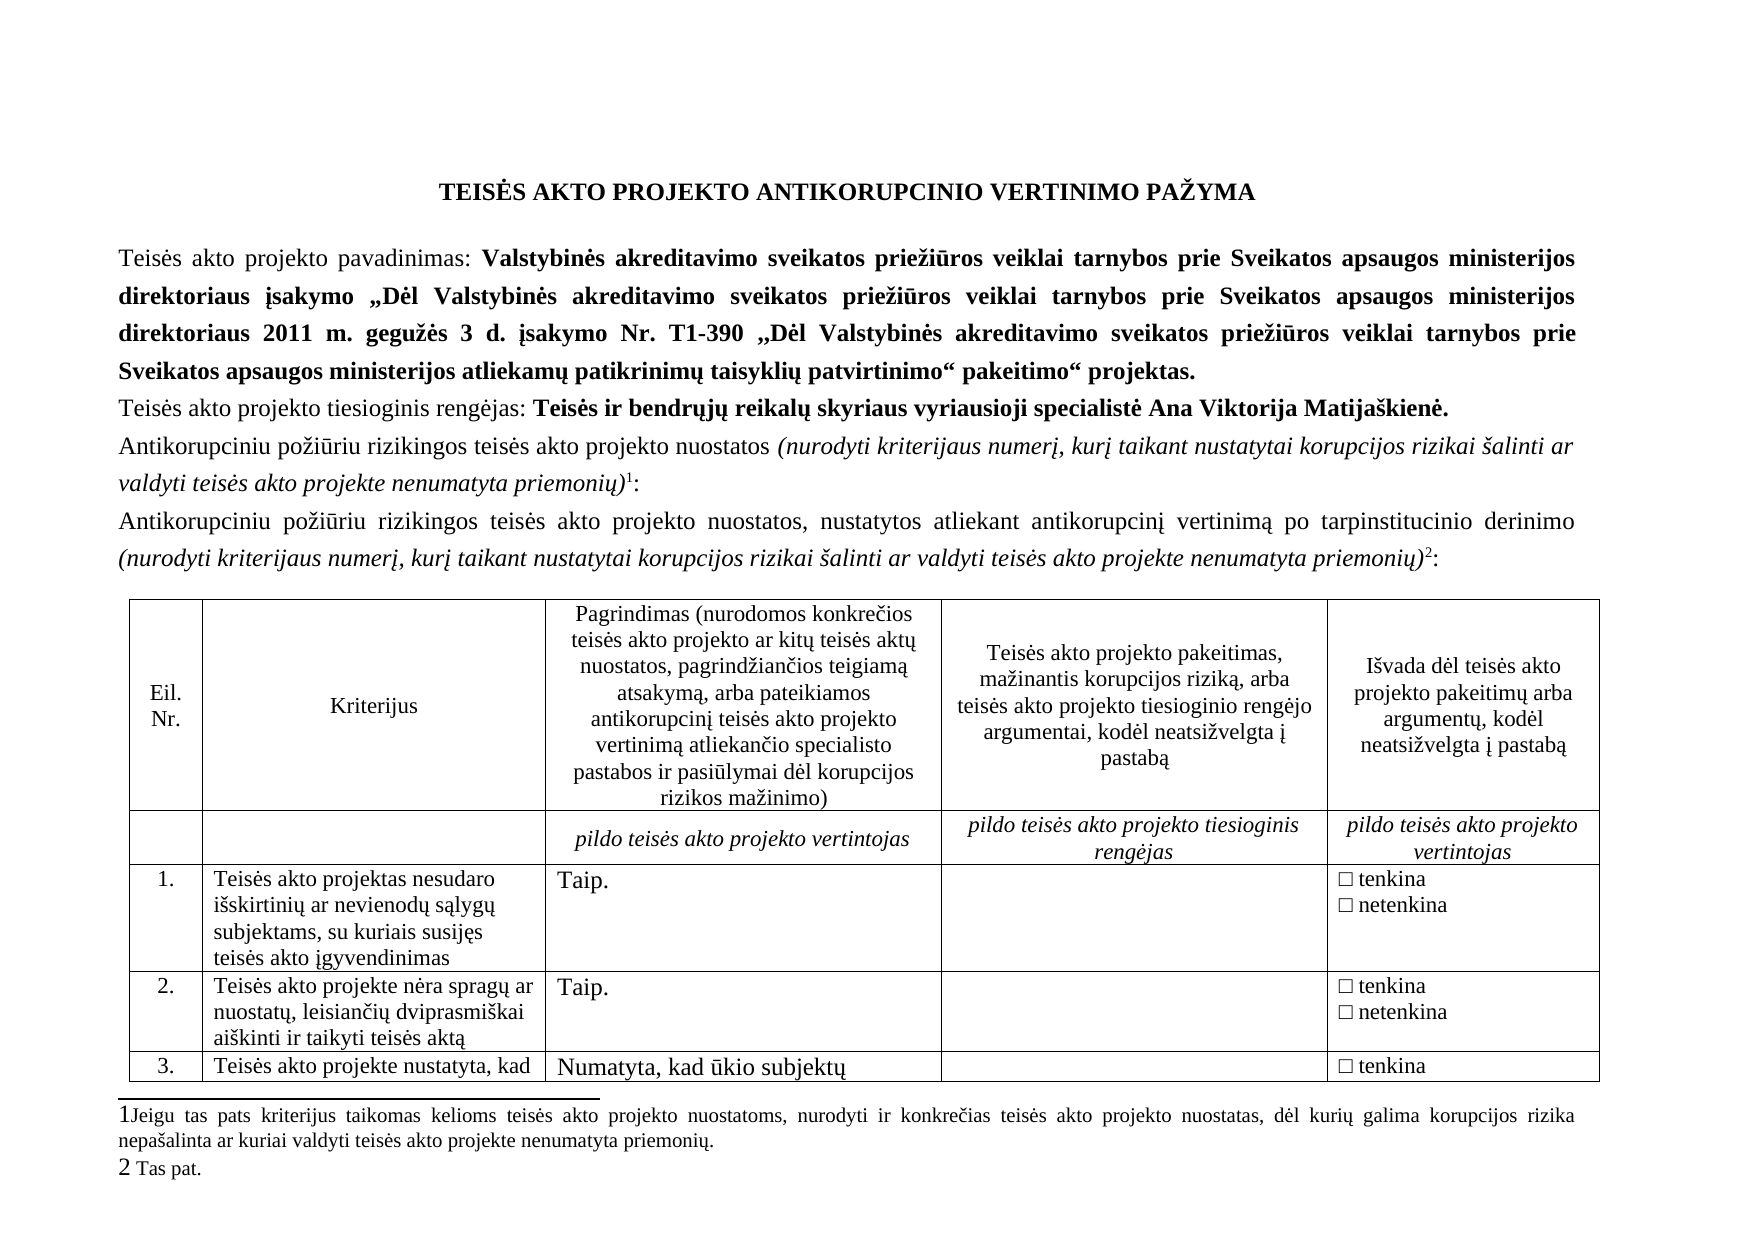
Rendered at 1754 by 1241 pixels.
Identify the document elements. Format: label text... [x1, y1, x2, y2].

table_cell □ tenkina [1328, 1052, 1599, 1081]
table_cell 1. [130, 865, 202, 971]
table_cell Numatyta, kad ūkio subjektų [546, 1052, 941, 1081]
table_cell [203, 811, 545, 864]
table_cell pildo teisės akto projekto tiesioginis rengėjas [942, 811, 1327, 864]
text Tas pat. [118, 1152, 1577, 1181]
table_cell □ tenkina □ netenkina [1328, 972, 1599, 1051]
table_cell Taip. [546, 865, 941, 971]
table_cell [942, 972, 1327, 1051]
table_header Kriterijus [203, 600, 545, 810]
text Antikorupciniu požiūriu rizikingos teisės akto projekto nuostatos, nustatytos atliekant antikorupcinį vertinimą po tarpinstitucinio derinimo (nurodyti kriterijaus numerį, kurį taikant nustatytai korupcijos rizikai šalinti ar valdyti teisės akto projekte nenumatyta priemonių): [118, 497, 1577, 572]
table_cell pildo teisės akto projekto vertintojas [1328, 811, 1599, 864]
table_cell [942, 865, 1327, 971]
table_cell 3. [130, 1052, 202, 1081]
table_header Teisės akto projekto pakeitimas, mažinantis korupcijos riziką, arba teisės akto projekto tiesioginio rengėjo argumentai, kodėl neatsižvelgta į pastabą [942, 600, 1327, 810]
text Teisės akto projekto pavadinimas: Valstybinės akreditavimo sveikatos priežiūros veiklai tarnybos prie Sveikatos apsaugos ministerijos direktoriaus įsakymo „Dėl Valstybinės akreditavimo sveikatos priežiūros veiklai tarnybos prie Sveikatos apsaugos ministerijos direktoriaus 2011 m. gegužės 3 d. įsakymo Nr. T1-390 ,,Dėl Valstybinės akreditavimo sveikatos priežiūros veiklai tarnybos prie Sveikatos apsaugos ministerijos atliekamų patikrinimų taisyklių patvirtinimo“ pakeitimo“ projektas. [118, 235, 1577, 385]
table_cell □ tenkina □ netenkina [1328, 865, 1599, 971]
table_cell Taip. [546, 972, 941, 1051]
table_cell pildo teisės akto projekto vertintojas [546, 811, 941, 864]
table_cell Teisės akto projekte nėra spragų ar nuostatų, leisiančių dviprasmiškai aiškinti ir taikyti teisės aktą [203, 972, 545, 1051]
text Teisės akto projekto tiesioginis rengėjas: Teisės ir bendrųjų reikalų skyriaus vyriausioji specialistė Ana Viktorija Matijaškienė. [118, 385, 1577, 422]
text Antikorupciniu požiūriu rizikingos teisės akto projekto nuostatos (nurodyti kriterijaus numerį, kurį taikant nustatytai korupcijos rizikai šalinti ar valdyti teisės akto projekte nenumatyta priemonių): [118, 422, 1577, 497]
table_cell 2. [130, 972, 202, 1051]
table_cell [130, 811, 202, 864]
text Jeigu tas pats kriterijus taikomas kelioms teisės akto projekto nuostatoms, nurodyti ir konkrečias teisės akto projekto nuostatas, dėl kurių galima korupcijos rizika nepašalinta ar kuriai valdyti teisės akto projekte nenumatyta priemonių. [118, 1099, 1577, 1152]
text TEISĖS AKTO PROJEKTO ANTIKORUPCINIO VERTINIMO PAŽYMA [118, 177, 1577, 206]
table_cell [942, 1052, 1327, 1081]
table_cell Teisės akto projekte nustatyta, kad [203, 1052, 545, 1081]
table_cell Teisės akto projektas nesudaro išskirtinių ar nevienodų sąlygų subjektams, su kuriais susijęs teisės akto įgyvendinimas [203, 865, 545, 971]
table_header Eil. Nr. [130, 600, 202, 810]
table_header Išvada dėl teisės akto projekto pakeitimų arba argumentų, kodėl neatsižvelgta į pastabą [1328, 600, 1599, 810]
table_header Pagrindimas (nurodomos konkrečios teisės akto projekto ar kitų teisės aktų nuostatos, pagrindžiančios teigiamą atsakymą, arba pateikiamos antikorupcinį teisės akto projekto vertinimą atliekančio specialisto pastabos ir pasiūlymai dėl korupcijos rizikos mažinimo) [546, 600, 941, 810]
